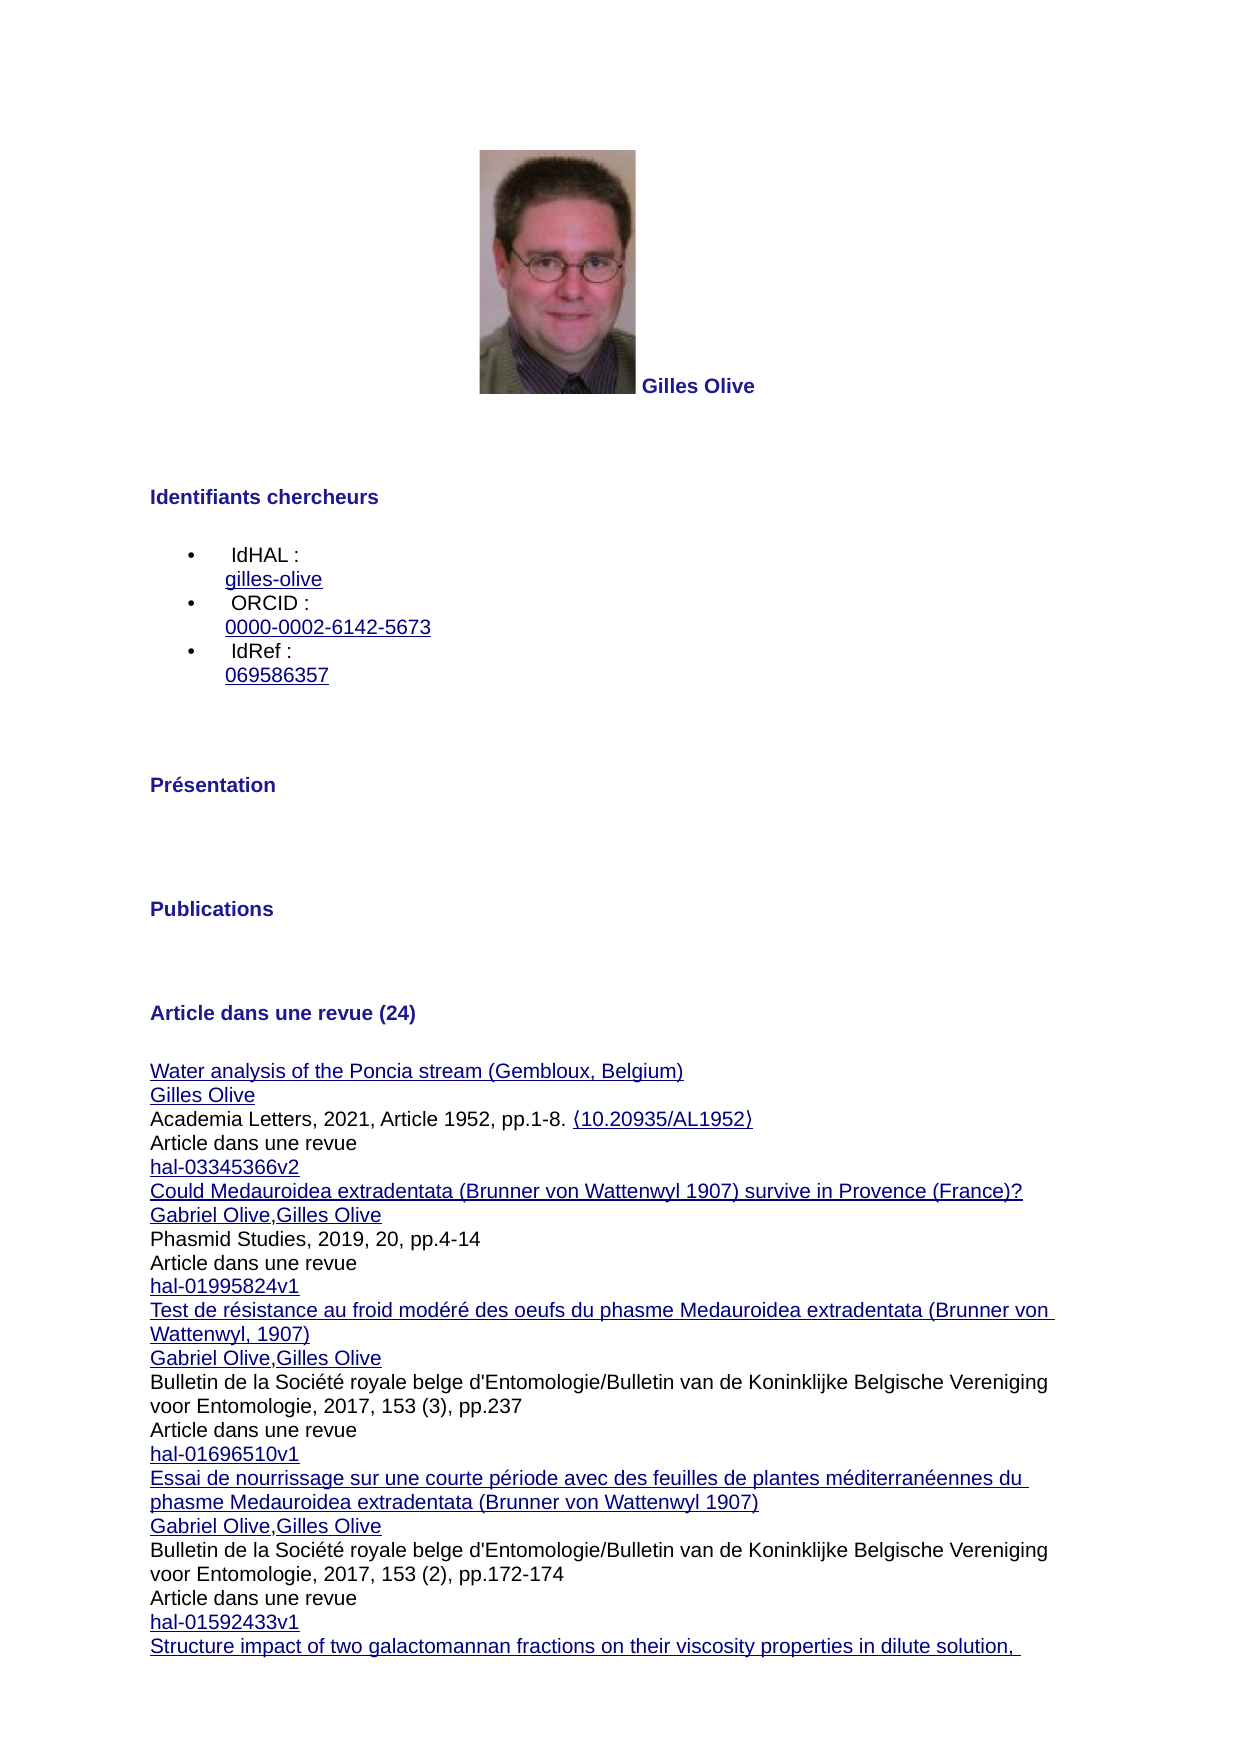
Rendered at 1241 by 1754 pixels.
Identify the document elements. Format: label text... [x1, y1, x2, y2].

subtitle Gilles Olive [150, 150, 1090, 398]
subtitle Article dans une revue (24) [150, 1000, 1090, 1024]
list gilles-olive [187, 567, 1090, 591]
subtitle Identifiants chercheurs [150, 485, 1090, 509]
picture [479, 150, 636, 394]
table_cell Test de résistance au froid modéré des oeufs du phasme Medauroidea extradentata (Brunner von Wattenwyl, 1907) Gabriel Olive,Gilles Olive Bulletin de la Société royale belge d'Entomologie/Bulletin van de Koninklijke Belgische Vereniging voor Entomologie, 2017, 153 (3), pp.237 Article dans une revue hal-01696510v1 [150, 1298, 1090, 1466]
list 069586357 [187, 663, 1090, 687]
table_cell Could Medauroidea extradentata (Brunner von Wattenwyl 1907) survive in Provence (France)? Gabriel Olive,Gilles Olive Phasmid Studies, 2019, 20, pp.4-14 Article dans une revue hal-01995824v1 [150, 1179, 1090, 1298]
table_cell Essai de nourrissage sur une courte période avec des feuilles de plantes méditerranéennes du phasme Medauroidea extradentata (Brunner von Wattenwyl 1907) Gabriel Olive,Gilles Olive Bulletin de la Société royale belge d'Entomologie/Bulletin van de Koninklijke Belgische Vereniging voor Entomologie, 2017, 153 (2), pp.172-174 Article dans une revue hal-01592433v1 [150, 1466, 1090, 1634]
table_header Water analysis of the Poncia stream (Gembloux, Belgium) Gilles Olive Academia Letters, 2021, Article 1952, pp.1-8. ⟨10.20935/AL1952⟩ Article dans une revue hal-03345366v2 [150, 1059, 1090, 1178]
list IdHAL : [187, 543, 1090, 567]
table_cell Structure impact of two galactomannan fractions on their viscosity properties in dilute solution, [150, 1634, 1090, 1658]
list ORCID : [187, 591, 1090, 615]
list IdRef : [187, 639, 1090, 663]
subtitle Publications [150, 897, 1090, 921]
list 0000-0002-6142-5673 [187, 615, 1090, 639]
subtitle Présentation [150, 773, 1090, 797]
